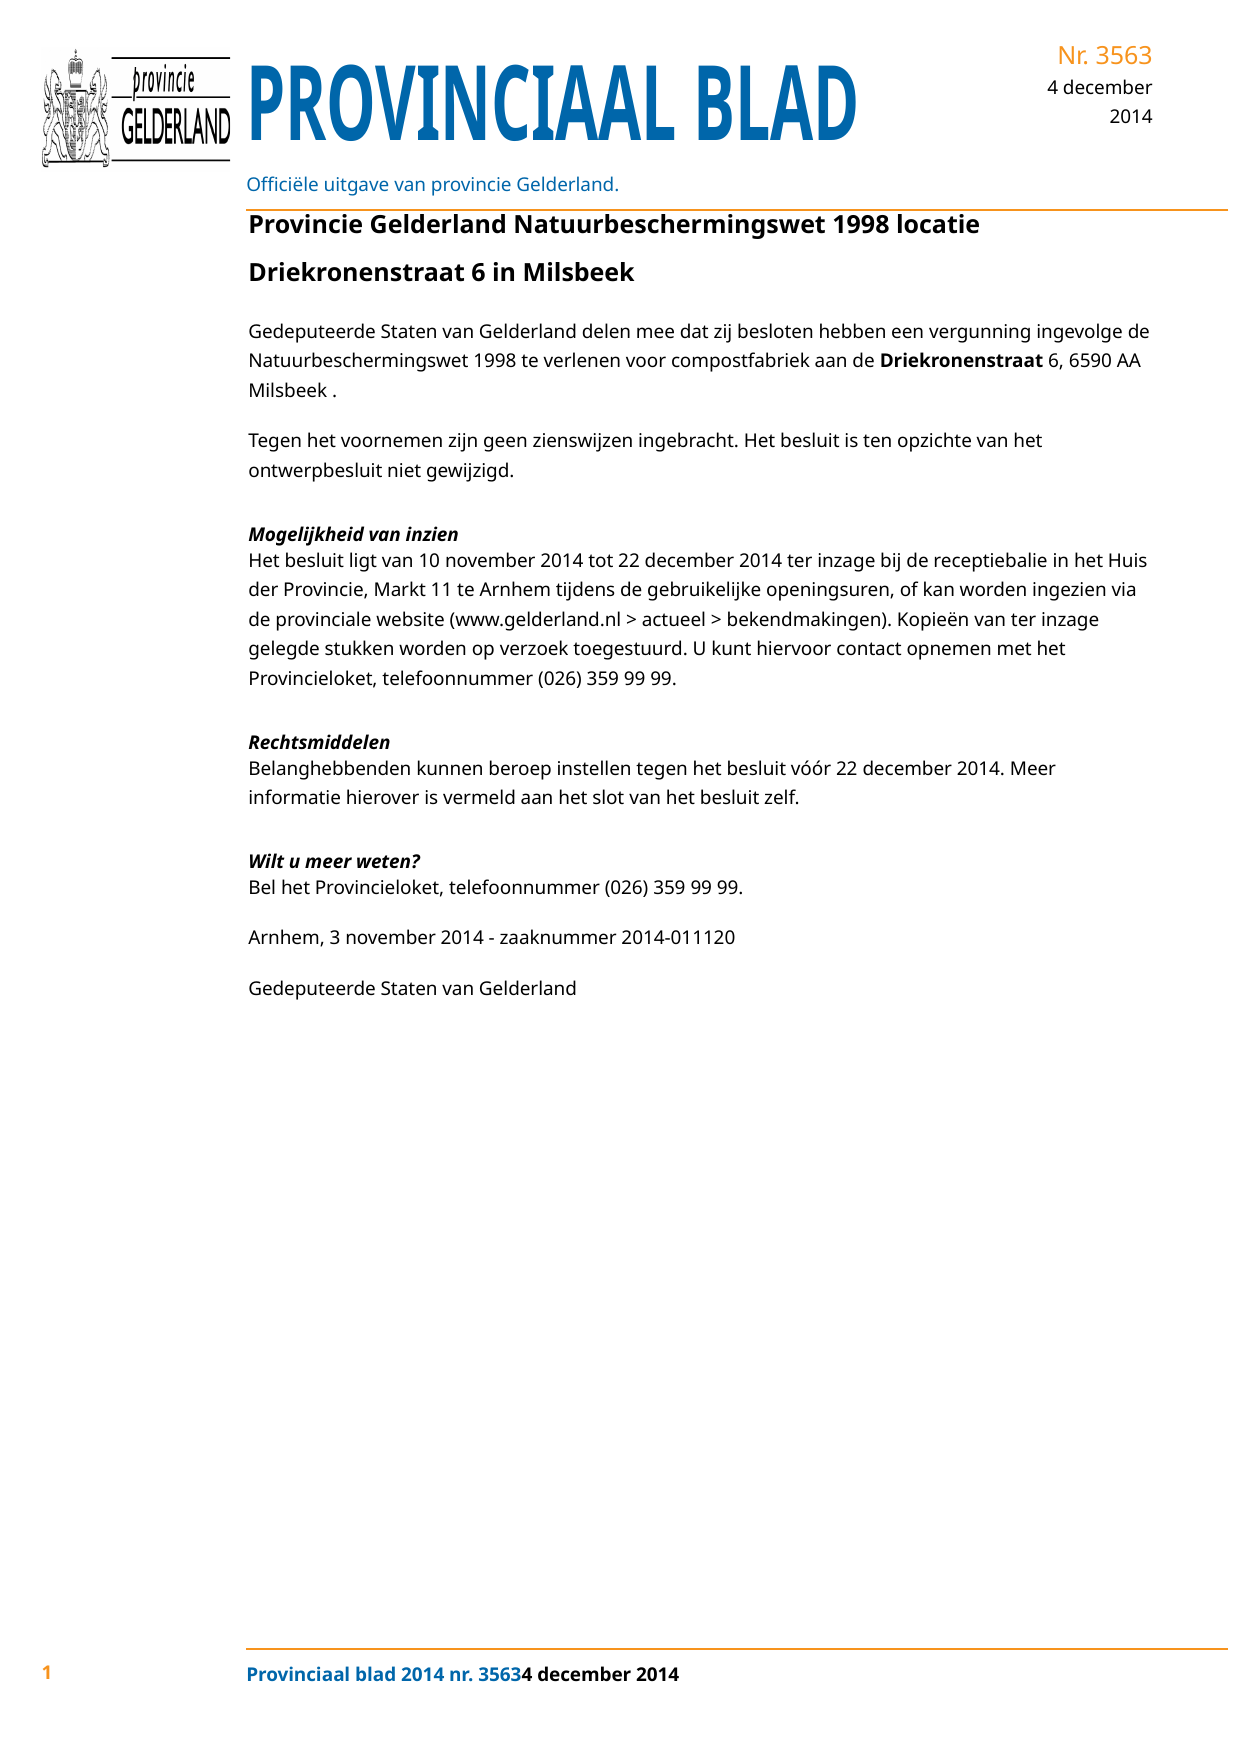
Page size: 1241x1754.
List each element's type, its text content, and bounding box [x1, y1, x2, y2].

text Belanghebbenden kunnen beroep instellen tegen het besluit vóór 22 december 2014. Meer informatie hierover is vermeld aan het slot van het besluit zelf. [248, 755, 1152, 810]
text Rechtsmiddelen [248, 729, 1152, 755]
text Bel het Provincieloket, telefoonnummer (026) 359 99 99. [248, 874, 1152, 900]
text Gedeputeerde Staten van Gelderland delen mee dat zij besloten hebben een vergunning ingevolge de Natuurbeschermingswet 1998 te verlenen voor compostfabriek aan de Driekronenstraat 6, 6590 AA Milsbeek . [248, 318, 1152, 403]
text Wilt u meer weten? [248, 848, 1152, 874]
picture [41, 47, 231, 172]
text Het besluit ligt van 10 november 2014 tot 22 december 2014 ter inzage bij de receptiebalie in het Huis der Provincie, Markt 11 te Arnhem tijdens de gebruikelijke openingsuren, of kan worden ingezien via de provinciale website (www.gelderland.nl > actueel > bekendmakingen). Kopieën van ter inzage gelegde stukken worden op verzoek toegestuurd. U kunt hiervoor contact opnemen met het Provincieloket, telefoonnummer (026) 359 99 99. [248, 547, 1152, 691]
text Arnhem, 3 november 2014 - zaaknummer 2014-011120 [248, 924, 1152, 950]
text Tegen het voornemen zijn geen zienswijzen ingebracht. Het besluit is ten opzichte van het ontwerpbesluit niet gewijzigd. [248, 427, 1152, 483]
text Gedeputeerde Staten van Gelderland [248, 975, 1152, 1001]
text Mogelijkheid van inzien [248, 521, 1152, 547]
text Provincie Gelderland Natuurbeschermingswet 1998 locatie Driekronenstraat 6 in Milsbeek [248, 211, 1152, 288]
